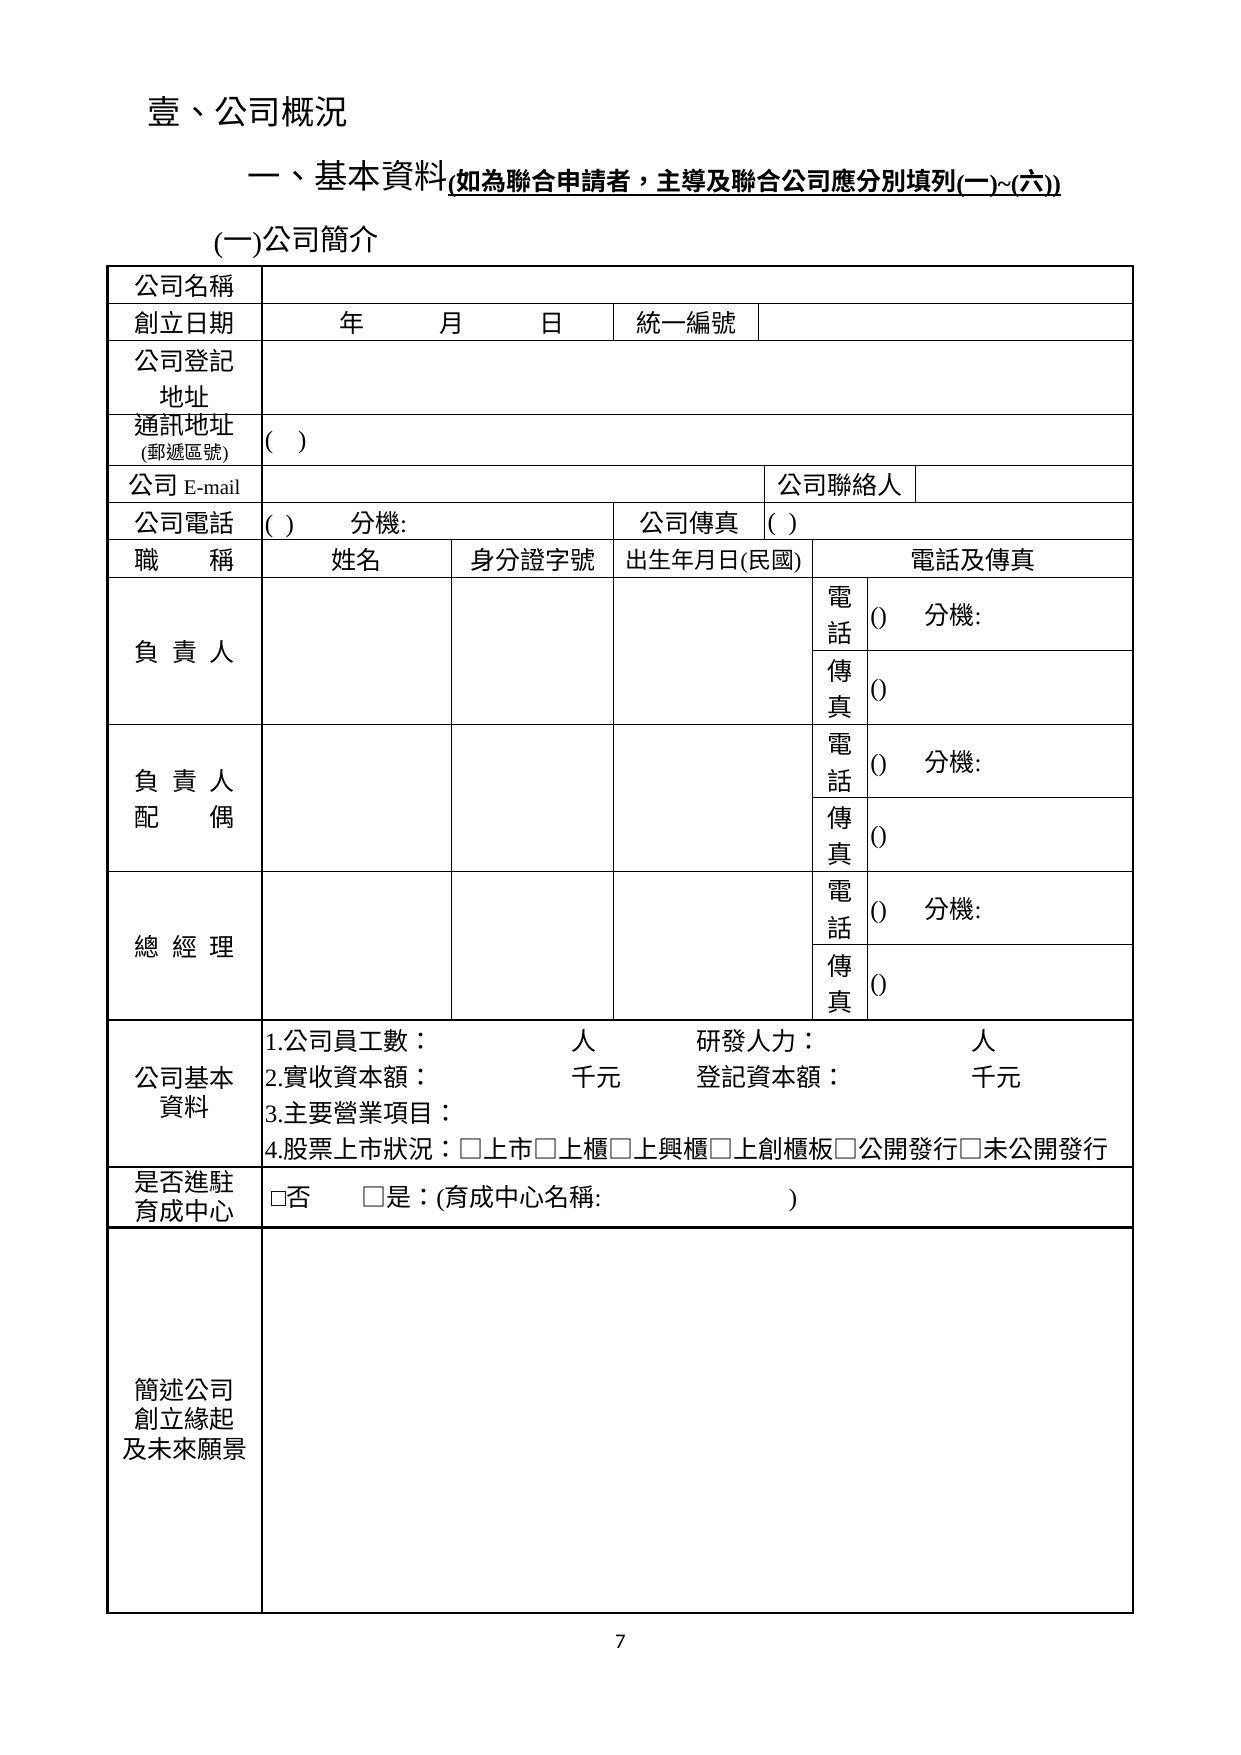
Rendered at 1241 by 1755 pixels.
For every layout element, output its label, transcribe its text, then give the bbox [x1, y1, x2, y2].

table_cell 公司電話 [109, 503, 261, 539]
table_cell 簡述公司 創立緣起 及未來願景 [109, 1229, 261, 1612]
table_cell [263, 578, 451, 724]
table_cell [263, 725, 451, 871]
table_header [263, 267, 1132, 303]
table_cell 電話 [813, 725, 867, 797]
table_cell 負 責 人 配 偶 [109, 725, 261, 871]
table_cell 公司登記 地址 [109, 341, 261, 414]
table_cell [263, 466, 764, 502]
table_cell 傳真 [813, 945, 867, 1019]
table_cell 電話 [813, 872, 867, 944]
table_cell 姓名 [263, 540, 451, 577]
table_cell [452, 725, 613, 871]
table_cell 公司傳真 [614, 503, 764, 539]
table_cell 統一編號 [614, 304, 758, 340]
table_cell [614, 725, 812, 871]
table_cell 創立日期 [109, 304, 261, 340]
text 壹、公司概況 [148, 87, 1093, 133]
table_header 公司名稱 [109, 267, 261, 303]
table_cell () 分機: [868, 578, 1132, 650]
table_cell 公司聯絡人 [765, 466, 915, 502]
table_cell [263, 341, 1132, 414]
table_cell 公司E-mail [109, 466, 261, 502]
table_cell 總 經 理 [109, 872, 261, 1019]
table_cell () 分機: [868, 872, 1132, 944]
table_cell 身分證字號 [452, 540, 613, 577]
table_cell 傳真 [813, 651, 867, 724]
table_cell 年 月 日 [263, 304, 613, 340]
table_cell 負 責 人 [109, 578, 261, 724]
table_cell [916, 466, 1132, 502]
table_cell 1.公司員工數： 人 研發人力： 人 2.實收資本額： 千元 登記資本額： 千元 3.主要營業項目： 4.股票上市狀況：□上市□上櫃□上興櫃□上創櫃板□公開發行□未公開發行 [263, 1021, 1132, 1166]
table_cell □否 □是：(育成中心名稱: ) [263, 1168, 1132, 1226]
table_cell ( ) 分機: [263, 503, 613, 539]
table_cell 出生年月日(民國) [614, 540, 812, 577]
table_cell [614, 578, 812, 724]
table_cell 電話 [813, 578, 867, 650]
text 一、基本資料(如為聯合申請者，主導及聯合公司應分別填列(一)~(六)) [248, 152, 1093, 198]
table_cell [614, 872, 812, 1019]
table_cell () [868, 945, 1132, 1019]
table_cell [452, 578, 613, 724]
table_cell 通訊地址 (郵遞區號) [109, 415, 261, 465]
table_cell [263, 872, 451, 1019]
table_cell [759, 304, 1132, 340]
table_cell 電話及傳真 [813, 540, 1132, 577]
table_cell 職 稱 [109, 540, 261, 577]
table_cell () [868, 651, 1132, 724]
table_cell ( ) [765, 503, 1132, 539]
table_cell [263, 1229, 1132, 1612]
table_cell [452, 872, 613, 1019]
table_cell ( ) [263, 415, 1132, 465]
text (一)公司簡介 [213, 217, 1093, 258]
table_cell 公司基本 資料 [109, 1021, 261, 1166]
table_cell () [868, 798, 1132, 871]
table_cell 是否進駐 育成中心 [109, 1168, 261, 1226]
table_cell () 分機: [868, 725, 1132, 797]
table_cell 傳真 [813, 798, 867, 871]
